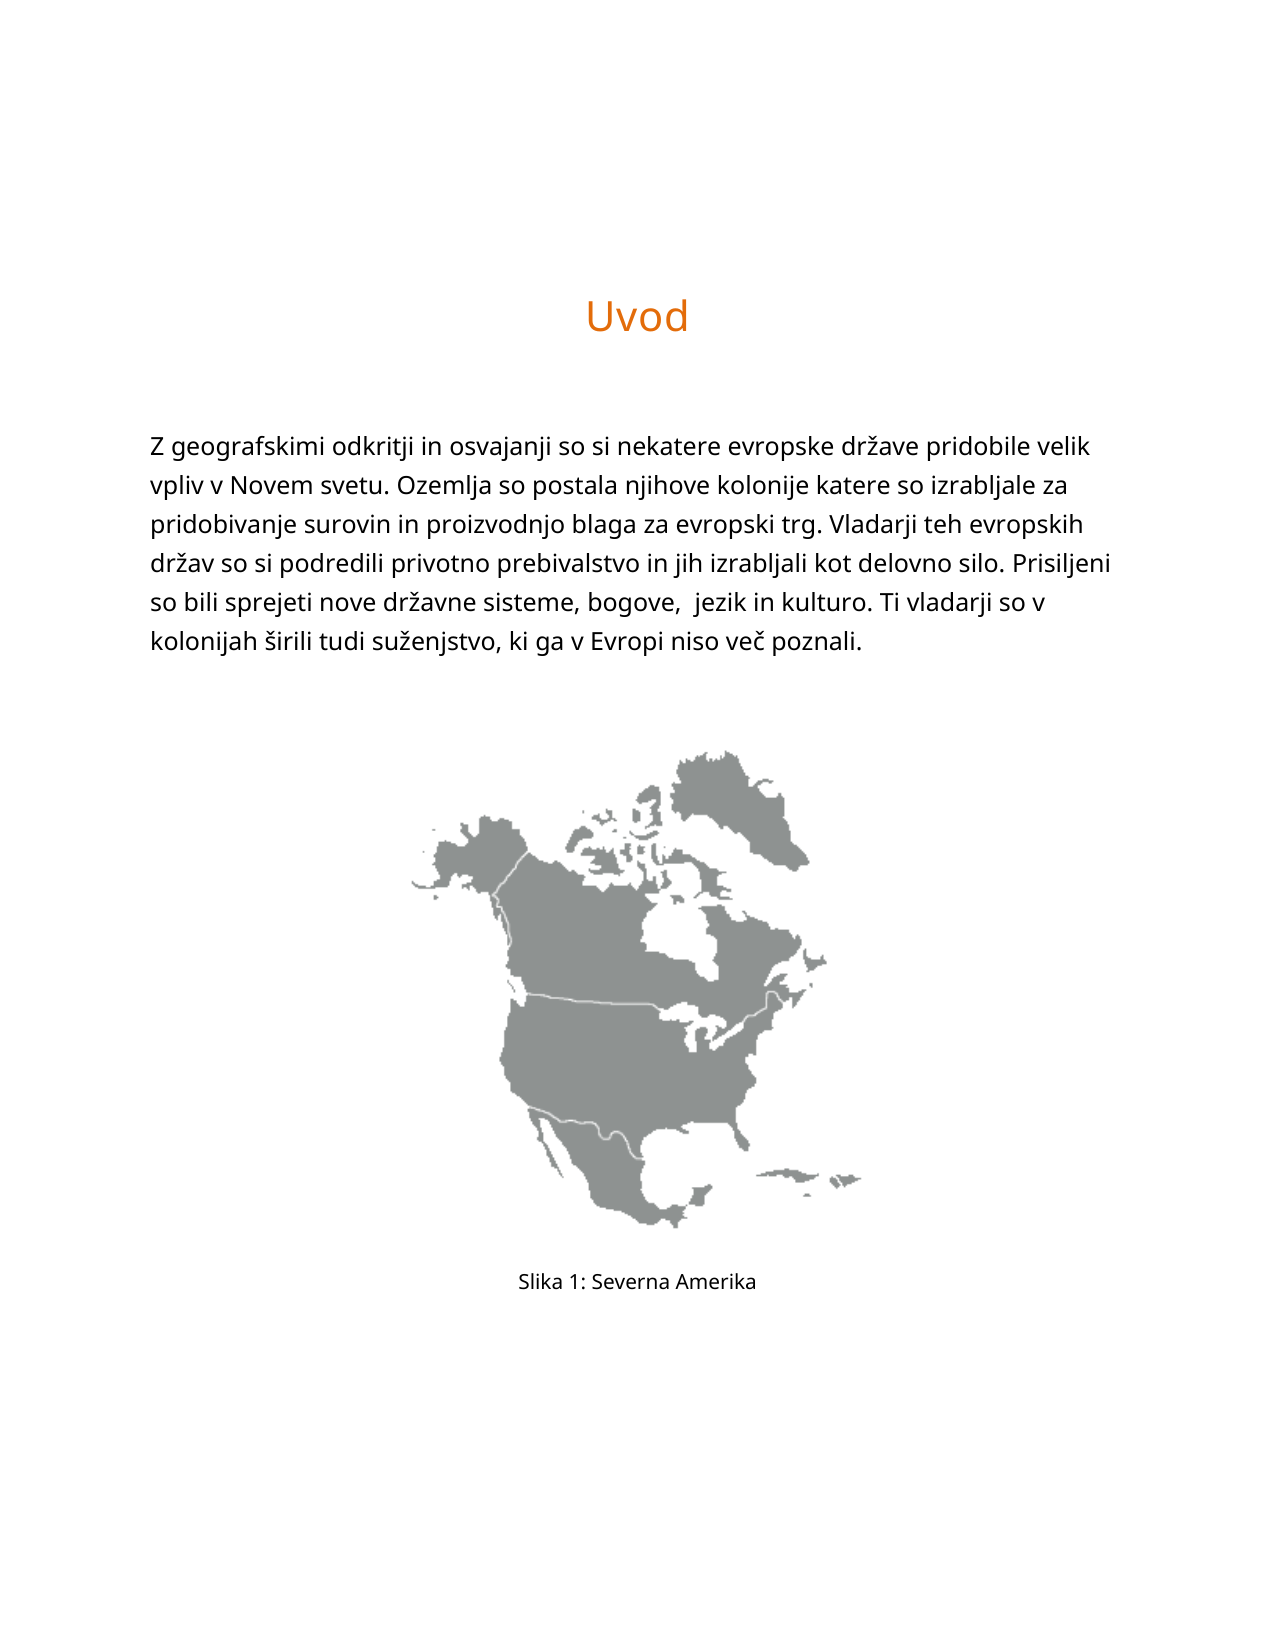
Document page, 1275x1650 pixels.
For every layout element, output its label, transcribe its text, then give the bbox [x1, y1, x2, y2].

picture [398, 743, 877, 1241]
title Uvod [150, 287, 1125, 343]
text Z geografskimi odkritji in osvajanji so si nekatere evropske države pridobile velik vpliv v Novem svetu. Ozemlja so postala njihove kolonije katere so izrabljale za pridobivanje surovin in proizvodnjo blaga za evropski trg. Vladarji teh evropskih držav so si podredili privotno prebivalstvo in jih izrabljali kot delovno silo. Prisiljeni so bili sprejeti nove državne sisteme, bogove, jezik in kulturo. Ti vladarji so v kolonijah širili tudi suženjstvo, ki ga v Evropi niso več poznali. [150, 428, 1125, 658]
text Slika 1: Severna Amerika [150, 1267, 1125, 1295]
